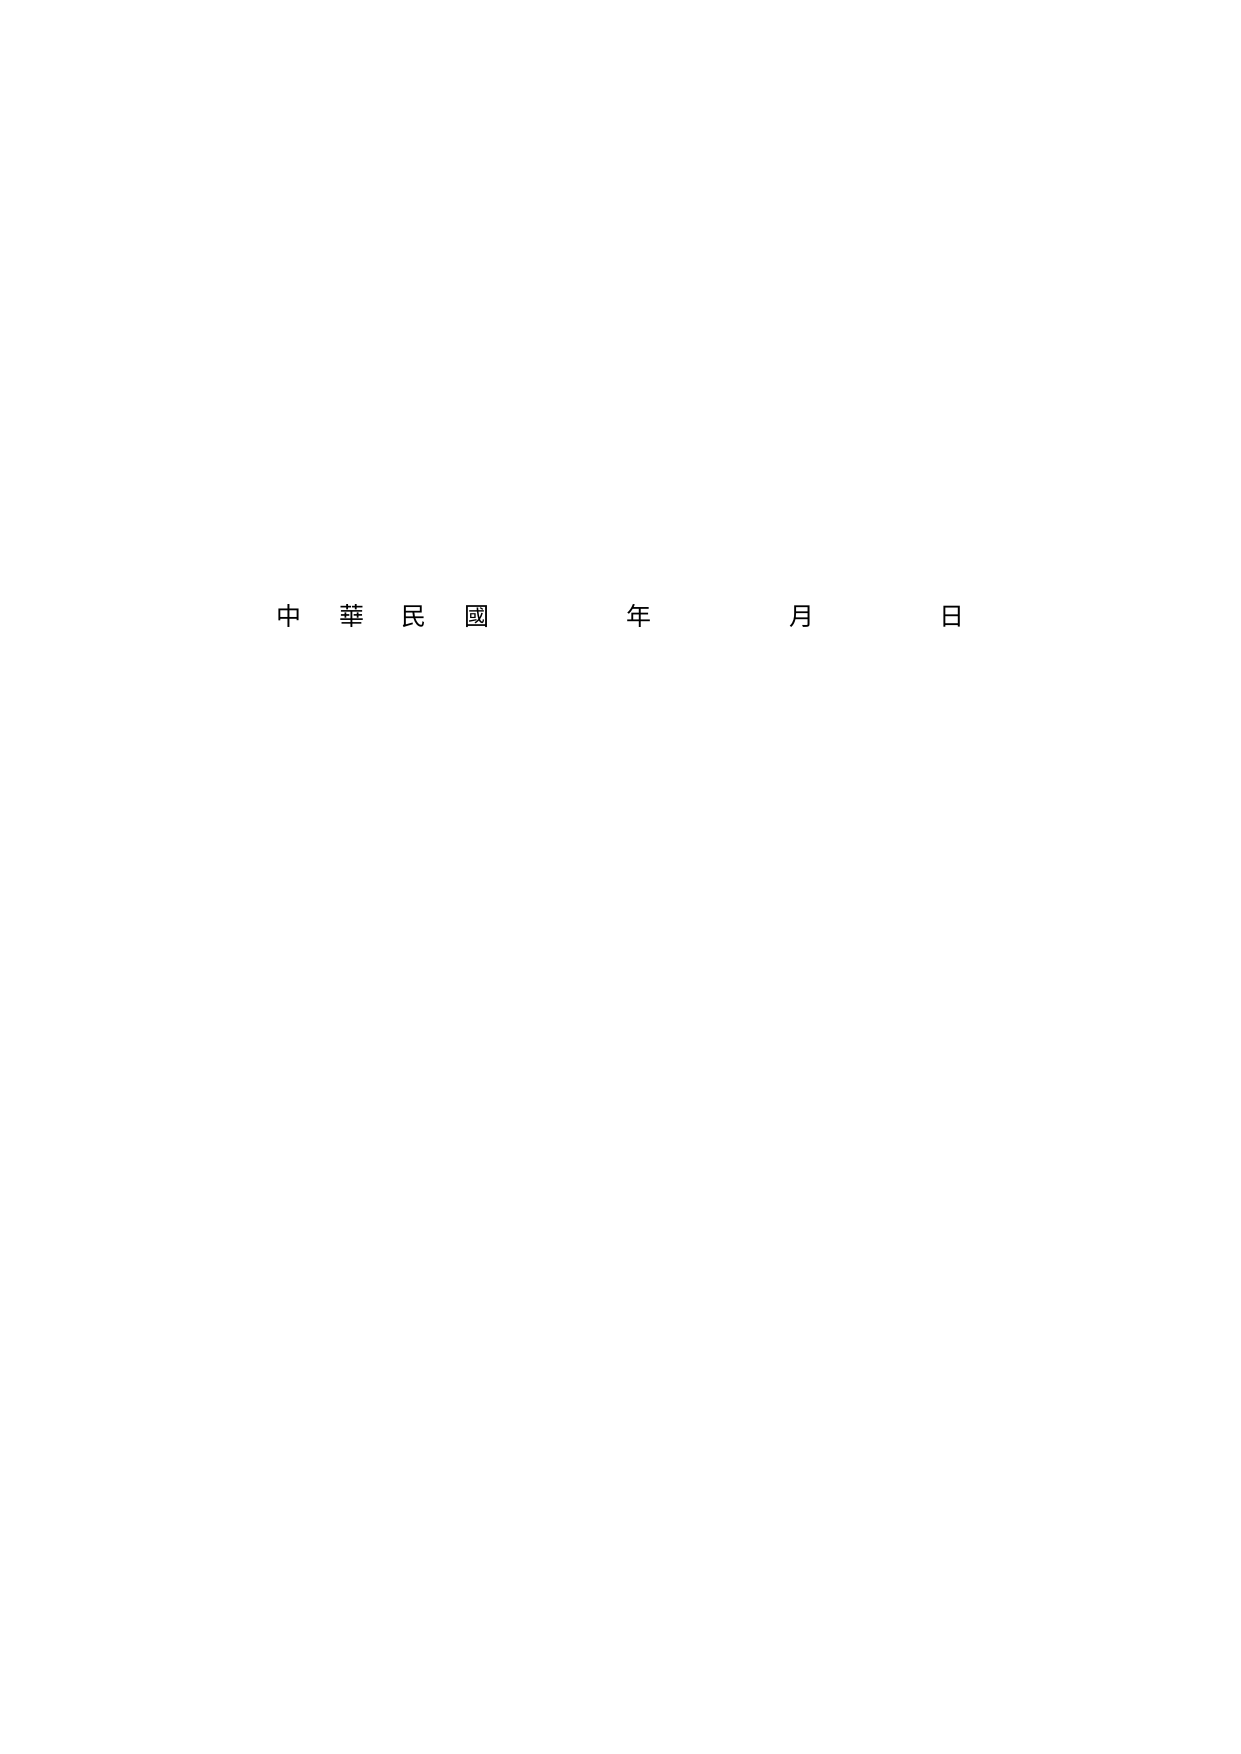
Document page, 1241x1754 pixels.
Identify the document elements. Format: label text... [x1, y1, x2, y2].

text 中 華 民 國 年 月 日 [75, 573, 1165, 635]
